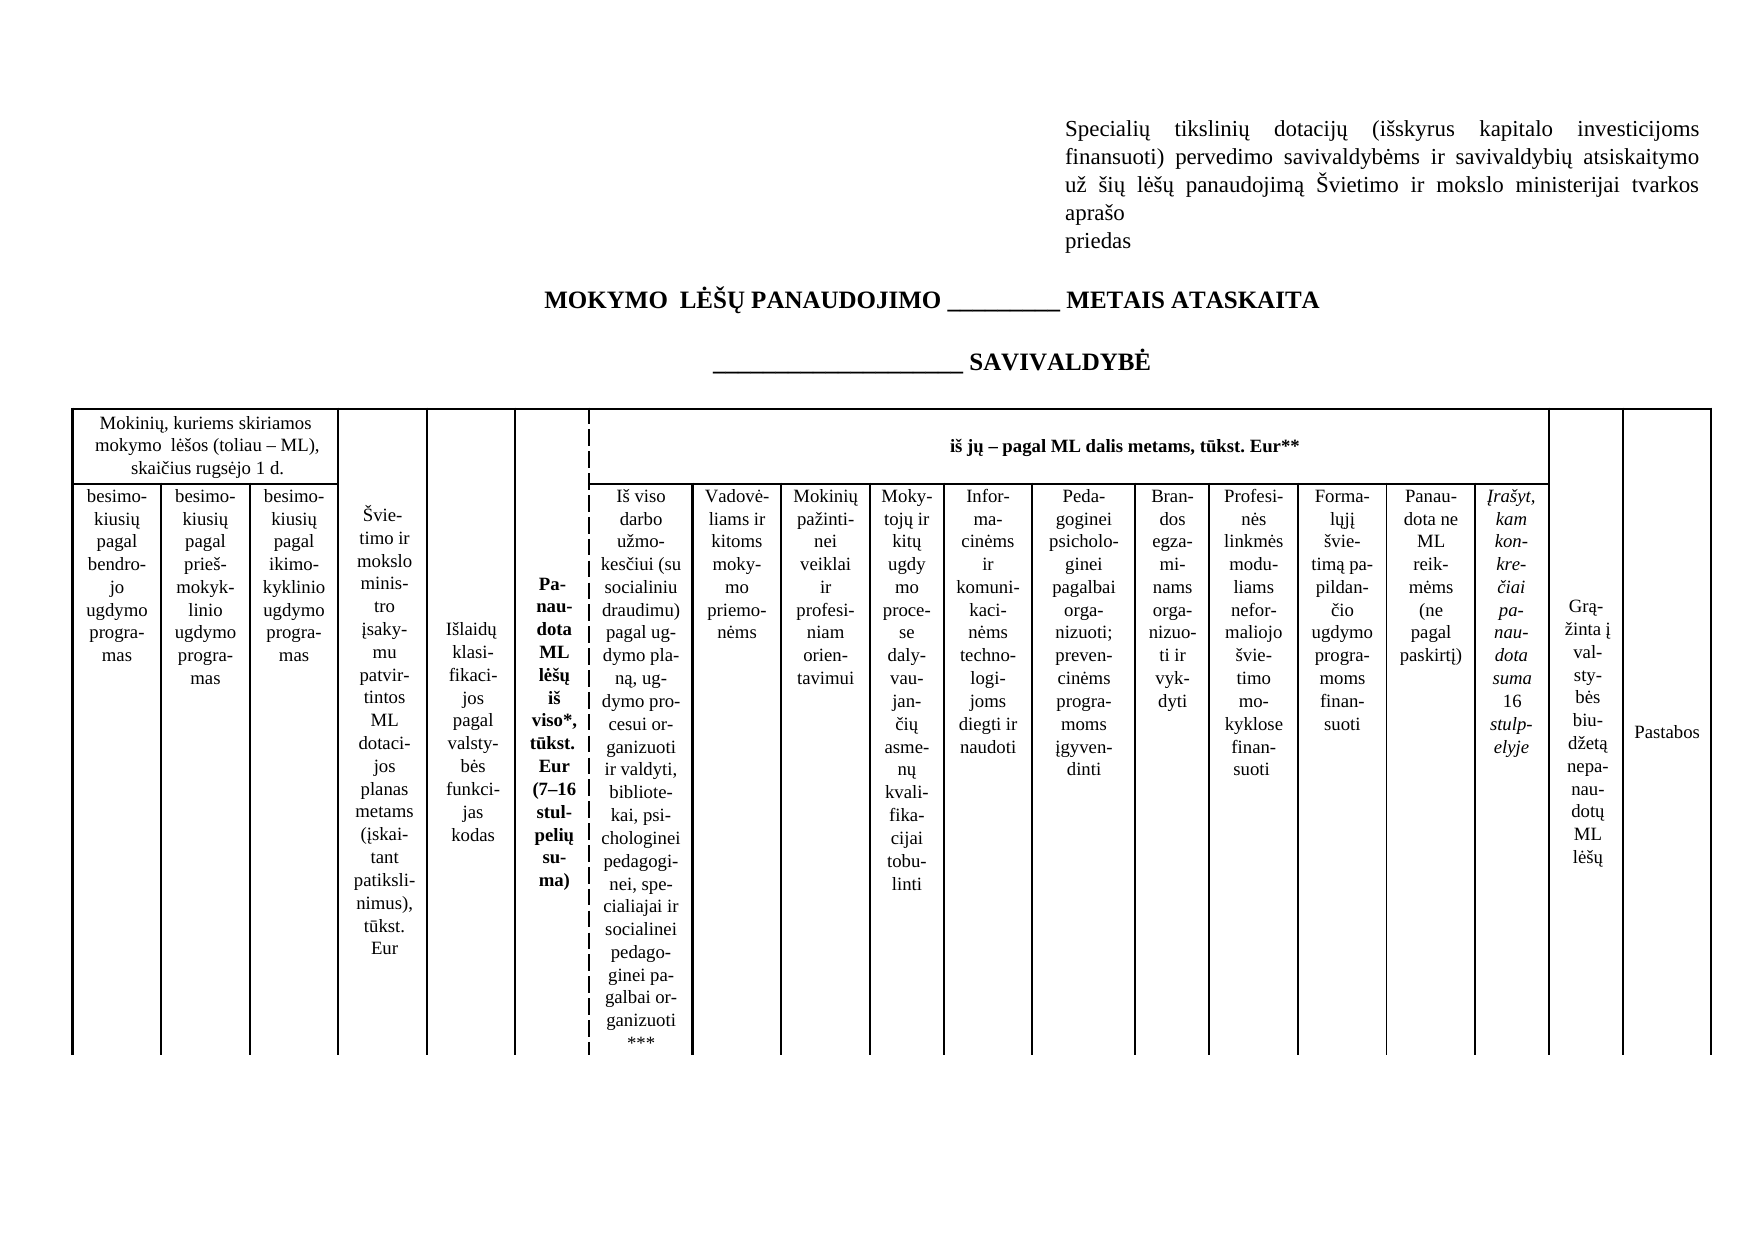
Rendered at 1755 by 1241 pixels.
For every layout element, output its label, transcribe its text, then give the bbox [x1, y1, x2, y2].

table_cell [73, 317, 161, 347]
table_header [73, 115, 161, 255]
table_cell [781, 378, 870, 407]
table_cell Išlaidų klasi-fikaci-jos pagal valsty-bės funkci-jas kodas [428, 410, 514, 1055]
table_cell Moky-tojų ir kitų ugdymo proce-se daly-vau-jan-čių asme-nų kvali-fika-cijai tobu-linti [871, 485, 943, 1055]
table_cell Mokinių, kuriems skiriamos mokymo lėšos (toliau – ML), skaičius rugsėjo 1 d. [74, 410, 337, 482]
table_cell [589, 378, 692, 407]
table_cell MOKYMO LĖŠŲ PANAUDOJIMO _________ METAIS ATASKAITA [153, 284, 1711, 317]
table_cell [870, 317, 943, 347]
table_header [338, 115, 427, 255]
table_cell [427, 378, 515, 407]
table_cell [1386, 317, 1475, 347]
table_cell [1623, 378, 1711, 407]
table_cell [1549, 255, 1623, 284]
table_cell [589, 255, 692, 284]
table_cell [161, 317, 249, 347]
table_cell [944, 378, 1032, 407]
table_cell [515, 255, 589, 284]
table_cell [1135, 317, 1209, 347]
table_cell [589, 410, 701, 482]
table_cell [515, 317, 589, 347]
table_cell Forma-lųjį švie-timą pa-pildan-čio ugdymo progra-moms finan-suoti [1299, 485, 1386, 1055]
table_cell [73, 347, 153, 378]
table_cell [73, 378, 161, 407]
table_cell besimo-kiusių pagal bendro-jo ugdymo progra-mas [74, 485, 160, 1055]
table_cell [693, 255, 781, 284]
table_cell [1032, 317, 1135, 347]
table_header [427, 115, 515, 255]
table_cell [1298, 317, 1386, 347]
table_cell Peda-goginei psicholo-ginei pagalbai orga-nizuoti; preven-cinėms progra- moms įgyven-dinti [1033, 485, 1134, 1055]
table_cell [944, 255, 1135, 284]
table_cell [1032, 378, 1135, 407]
table_cell [781, 255, 870, 284]
table_cell [427, 255, 515, 284]
table_cell ____________________ SAVIVALDYBĖ [153, 347, 1711, 378]
table_header [161, 115, 249, 255]
table_cell [1623, 317, 1711, 347]
table_cell [1549, 378, 1623, 407]
table_cell [1209, 255, 1298, 284]
table_header Specialių tikslinių dotacijų (išskyrus kapitalo investicijoms finansuoti) pervedimo savivaldybėms ir savivaldybių atsiskaitymo už šių lėšų panaudojimą Švietimo ir mokslo ministerijai tvarkos aprašo priedas [1054, 115, 1711, 255]
table_header [781, 115, 870, 255]
table_cell Mokinių pažinti-nei veiklai ir profesi-niam orien-tavimui [782, 485, 869, 1055]
table_cell Vadovė- liams ir kitoms moky-mo priemo-nėms [694, 485, 780, 1055]
table_cell [1623, 255, 1711, 284]
table_header [944, 115, 1054, 255]
table_cell iš jų – pagal ML dalis metams, tūkst. Eur** [701, 410, 1548, 482]
table_cell Pa-nau- dota ML lėšų iš viso*, tūkst. Eur (7–16 stul-pelių su-ma) [516, 410, 589, 1055]
table_cell Pastabos [1624, 410, 1710, 1055]
table_cell [1135, 378, 1209, 407]
table_header [589, 115, 692, 255]
table_cell [1475, 255, 1549, 284]
table_cell Grą-žinta į val-sty-bės biu-džetą nepa-nau-dotų ML lėšų [1550, 410, 1622, 1055]
table_cell [250, 317, 338, 347]
table_cell Profesi-nės linkmės modu-liams nefor-maliojo švie-timo mo-kyklose finan-suoti [1210, 485, 1297, 1055]
table_cell Bran-dos egza-mi-nams orga-nizuo-ti ir vyk-dyti [1136, 485, 1208, 1055]
table_header [250, 115, 338, 255]
table_cell [1386, 255, 1475, 284]
table_cell [589, 317, 692, 347]
table_header [515, 115, 589, 255]
table_header [870, 115, 943, 255]
table_cell [870, 378, 943, 407]
table_cell [1135, 255, 1209, 284]
table_cell [338, 317, 427, 347]
table_cell [693, 317, 781, 347]
table_cell [1298, 255, 1386, 284]
table_cell besimo-kiusių pagal prieš-mokyk-linio ugdymo progra-mas [162, 485, 249, 1055]
table_cell Iš viso darbo užmo-kesčiui (su socialiniu draudimu) pagal ug-dymo pla- ną, ug-dymo pro-cesui or-ganizuoti ir valdyti, bibliote-kai, psi-chologinei pedagogi-nei, spe-cialiajai ir socialinei pedago-ginei pa-galbai or-ganizuoti *** [589, 485, 691, 1055]
table_cell [250, 255, 338, 284]
table_cell [870, 255, 943, 284]
table_cell [73, 255, 161, 284]
table_cell [427, 317, 515, 347]
table_cell [338, 255, 427, 284]
table_cell [161, 378, 249, 407]
table_cell [1209, 378, 1298, 407]
table_cell [693, 378, 781, 407]
table_cell [1298, 378, 1386, 407]
table_cell [944, 317, 1032, 347]
table_cell [338, 378, 427, 407]
table_header [693, 115, 781, 255]
table_cell Panau-dota ne ML reik-mėms (ne pagal paskirtį) [1387, 485, 1474, 1055]
table_cell [781, 317, 870, 347]
table_cell [1475, 317, 1549, 347]
table_cell Švie-timo ir mokslo minis-tro įsaky-mu patvir-tintos ML dotaci-jos planas metams (įskai-tant patiksli-nimus), tūkst. Eur [339, 410, 426, 1055]
table_cell besimo-kiusių pagal ikimo-kyklinio ugdymo progra-mas [251, 485, 337, 1055]
table_cell [1209, 317, 1298, 347]
table_cell [1549, 317, 1623, 347]
table_cell [1475, 378, 1549, 407]
table_cell [73, 284, 153, 317]
table_cell Infor-ma-cinėms ir komuni-kaci-nėms techno-logi-joms diegti ir naudoti [945, 485, 1031, 1055]
table_cell [515, 378, 589, 407]
table_cell [161, 255, 249, 284]
table_cell [250, 378, 338, 407]
table_cell Įrašyt, kam kon-kre-čiai pa-nau-dota suma 16 stulp-elyje [1476, 485, 1548, 1055]
table_cell [1386, 378, 1475, 407]
